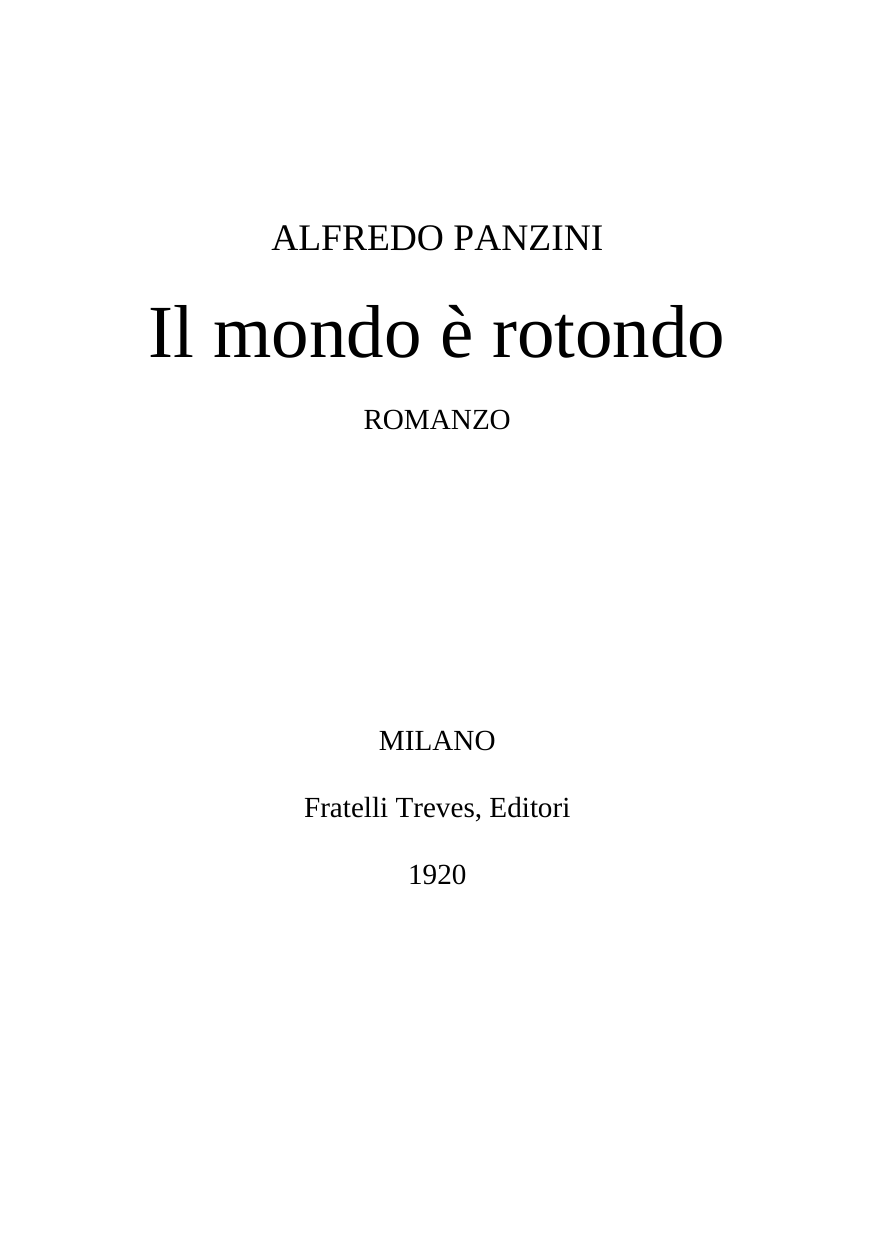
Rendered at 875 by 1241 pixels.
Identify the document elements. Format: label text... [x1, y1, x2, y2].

text ROMANZO [106, 402, 768, 436]
text Fratelli Treves, Editori [106, 790, 768, 824]
text MILANO [106, 723, 768, 757]
text 1920 [106, 857, 768, 891]
text Il mondo è rotondo [106, 287, 768, 373]
text ALFREDO PANZINI [106, 215, 768, 258]
